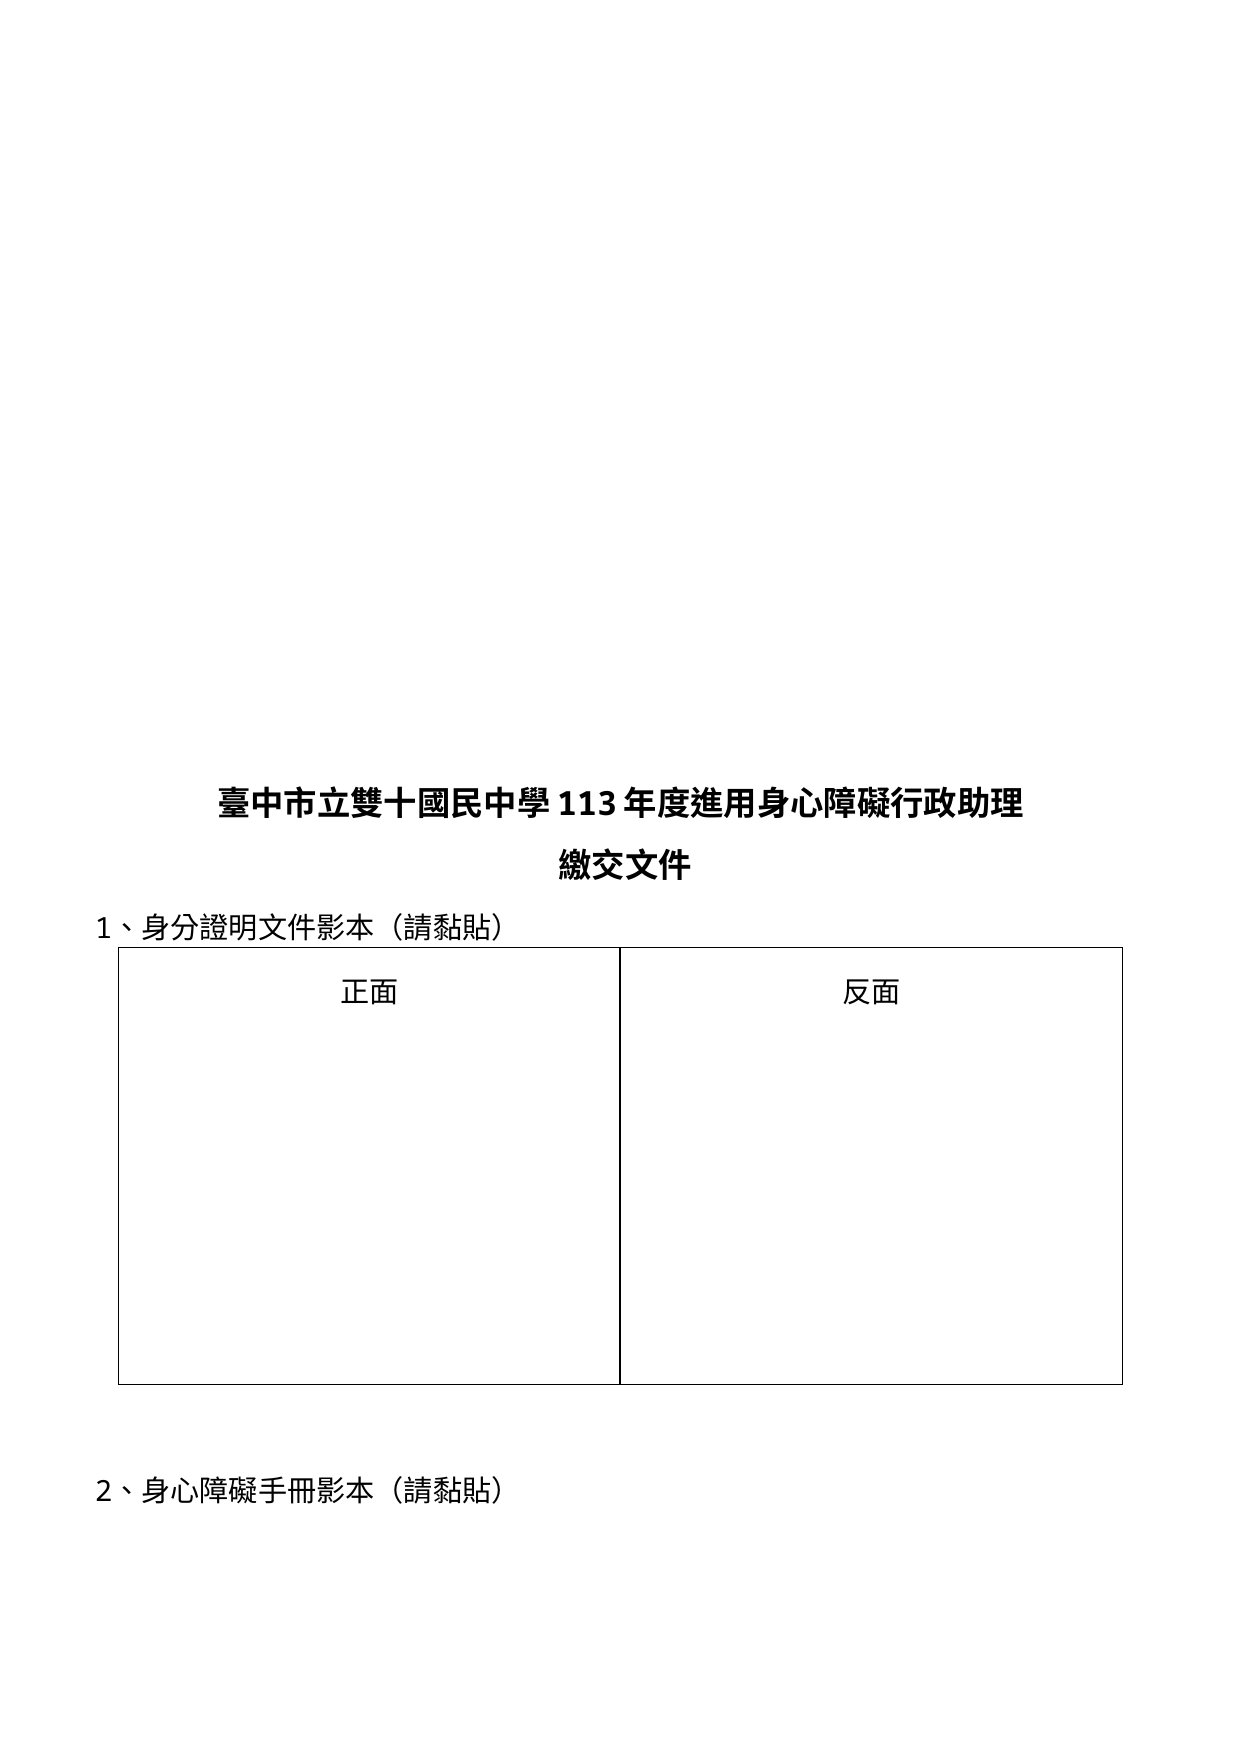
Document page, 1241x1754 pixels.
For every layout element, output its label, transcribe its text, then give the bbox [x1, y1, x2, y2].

text 繳交文件 [94, 822, 1155, 884]
table_header 正面 [119, 948, 619, 1384]
table_header 反面 [621, 948, 1122, 1384]
text 2、身心障礙手冊影本（請黏貼） [94, 1448, 1146, 1510]
text 1、身分證明文件影本（請黏貼） [94, 884, 1146, 947]
text 臺中市立雙十國民中學113年度進用身心障礙行政助理 [94, 759, 1146, 822]
